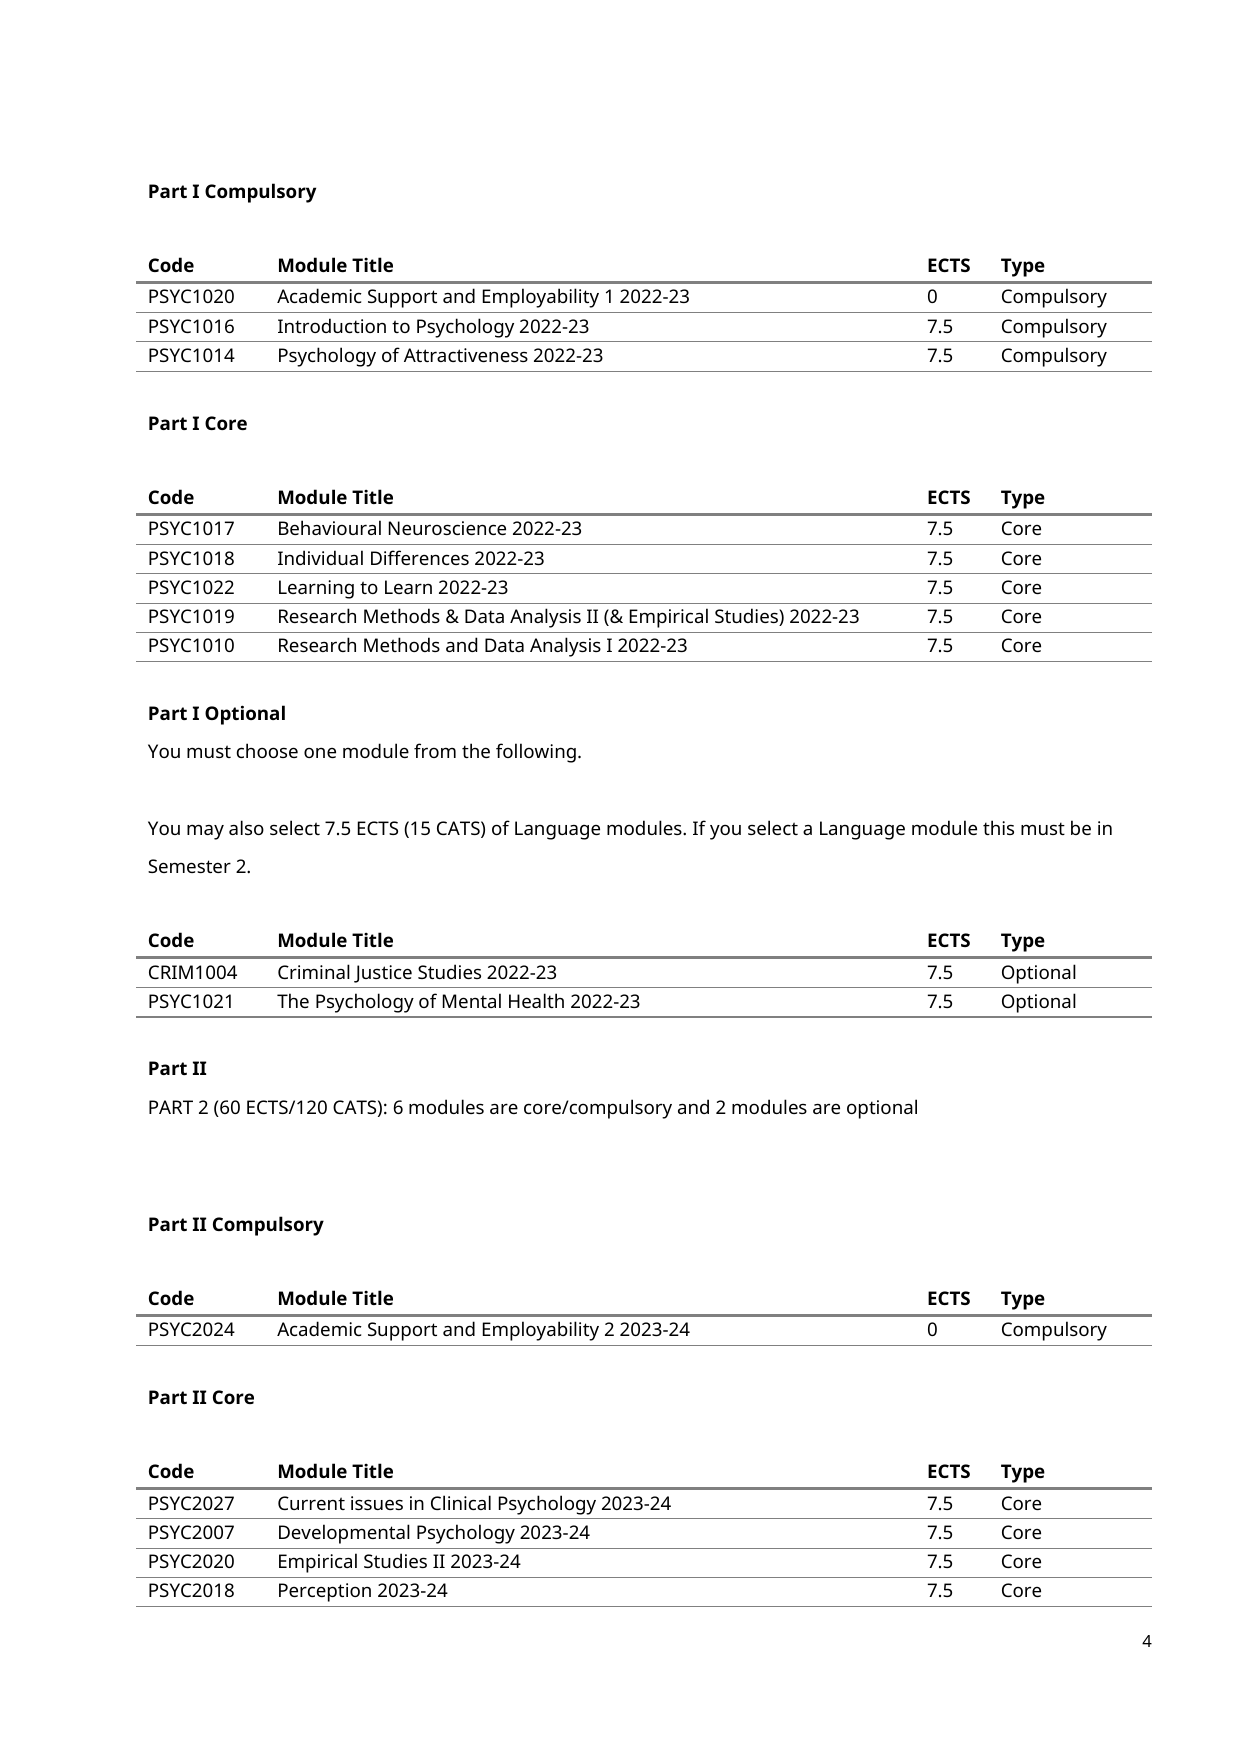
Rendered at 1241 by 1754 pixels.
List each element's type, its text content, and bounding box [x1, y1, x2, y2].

table_cell PSYC2018 [136, 1578, 266, 1606]
table_cell PSYC1018 [136, 545, 266, 573]
table_cell Module Title [266, 253, 916, 281]
table_cell Behavioural Neuroscience 2022-23 [266, 516, 916, 544]
table_cell 7.5 [916, 1578, 989, 1606]
table_cell Code [136, 1459, 266, 1487]
table_cell ECTS [916, 1459, 989, 1487]
table_cell 7.5 [916, 516, 989, 544]
table_cell Type [989, 253, 1152, 281]
table_cell Perception 2023-24 [266, 1578, 916, 1606]
table_cell Research Methods and Data Analysis I 2022-23 [266, 633, 916, 661]
table_cell Module Title [266, 484, 916, 512]
table_cell Psychology of Attractiveness 2022-23 [266, 342, 916, 371]
table_cell Core [989, 604, 1152, 632]
table_cell Code [136, 1285, 266, 1313]
table_cell 7.5 [916, 633, 989, 661]
table_cell Part I Core [136, 372, 1152, 484]
table_cell 0 [916, 1317, 989, 1345]
table_cell Academic Support and Employability 1 2022-23 [266, 284, 916, 312]
table_cell 7.5 [916, 1549, 989, 1577]
table_cell PSYC1020 [136, 284, 266, 312]
table_cell The Psychology of Mental Health 2022-23 [266, 988, 916, 1016]
table_cell PSYC1017 [136, 516, 266, 544]
table_cell Code [136, 484, 266, 512]
table_cell Type [989, 1459, 1152, 1487]
table_cell Research Methods & Data Analysis II (& Empirical Studies) 2022-23 [266, 604, 916, 632]
table_cell Core [989, 1519, 1152, 1547]
table_cell PSYC2024 [136, 1317, 266, 1345]
table_cell PSYC1021 [136, 988, 266, 1016]
table_cell 7.5 [916, 342, 989, 371]
table_cell 7.5 [916, 988, 989, 1016]
table_cell Module Title [266, 1459, 916, 1487]
table_cell Current issues in Clinical Psychology 2023-24 [266, 1490, 916, 1518]
table_cell 7.5 [916, 604, 989, 632]
table_cell Individual Differences 2022-23 [266, 545, 916, 573]
table_cell 7.5 [916, 545, 989, 573]
table_cell 0 [916, 284, 989, 312]
table_cell Part I Compulsory [136, 140, 1152, 252]
table_cell Introduction to Psychology 2022-23 [266, 313, 916, 341]
table_cell Module Title [266, 1285, 916, 1313]
table_cell PSYC1019 [136, 604, 266, 632]
table_cell 7.5 [916, 313, 989, 341]
table_cell PSYC2007 [136, 1519, 266, 1547]
table_cell Core [989, 545, 1152, 573]
table_cell Core [989, 633, 1152, 661]
table_cell 7.5 [916, 959, 989, 987]
table_cell PSYC1016 [136, 313, 266, 341]
table_cell ECTS [916, 253, 989, 281]
table_cell ECTS [916, 928, 989, 956]
table_cell 7.5 [916, 1490, 989, 1518]
table_cell Part II PART 2 (60 ECTS/120 CATS): 6 modules are core/compulsory and 2 modules are optional [136, 1018, 1152, 1173]
table_cell PSYC2020 [136, 1549, 266, 1577]
table_cell Part II Compulsory [136, 1173, 1152, 1285]
table_cell Module Title [266, 928, 916, 956]
table_cell Empirical Studies II 2023-24 [266, 1549, 916, 1577]
table_cell Developmental Psychology 2023-24 [266, 1519, 916, 1547]
table_cell PSYC2027 [136, 1490, 266, 1518]
table_cell Part II Core [136, 1346, 1152, 1459]
table_cell Code [136, 253, 266, 281]
table_cell 7.5 [916, 574, 989, 602]
table_cell Type [989, 1285, 1152, 1313]
table_cell PSYC1014 [136, 342, 266, 371]
table_cell Optional [989, 959, 1152, 987]
table_cell ECTS [916, 1285, 989, 1313]
table_cell Academic Support and Employability 2 2023-24 [266, 1317, 916, 1345]
table_cell Compulsory [989, 342, 1152, 371]
table_cell Core [989, 1490, 1152, 1518]
table_cell Type [989, 484, 1152, 512]
table_cell Code [136, 928, 266, 956]
table_cell Type [989, 928, 1152, 956]
table_cell 7.5 [916, 1519, 989, 1547]
table_cell Core [989, 1549, 1152, 1577]
table_cell Core [989, 574, 1152, 602]
table_cell Core [989, 1578, 1152, 1606]
table_cell PSYC1022 [136, 574, 266, 602]
table_cell Optional [989, 988, 1152, 1016]
table_cell Criminal Justice Studies 2022-23 [266, 959, 916, 987]
table_cell Learning to Learn 2022-23 [266, 574, 916, 602]
table_cell PSYC1010 [136, 633, 266, 661]
table_cell Compulsory [989, 284, 1152, 312]
table_cell Core [989, 516, 1152, 544]
table_cell Compulsory [989, 1317, 1152, 1345]
table_cell CRIM1004 [136, 959, 266, 987]
table_cell Part I Optional You must choose one module from the following. You may also select 7.5 ECTS (15 CATS) of Language modules. If you select a Language module this must be in Semester 2. [136, 662, 1152, 928]
table_cell ECTS [916, 484, 989, 512]
table_cell Compulsory [989, 313, 1152, 341]
